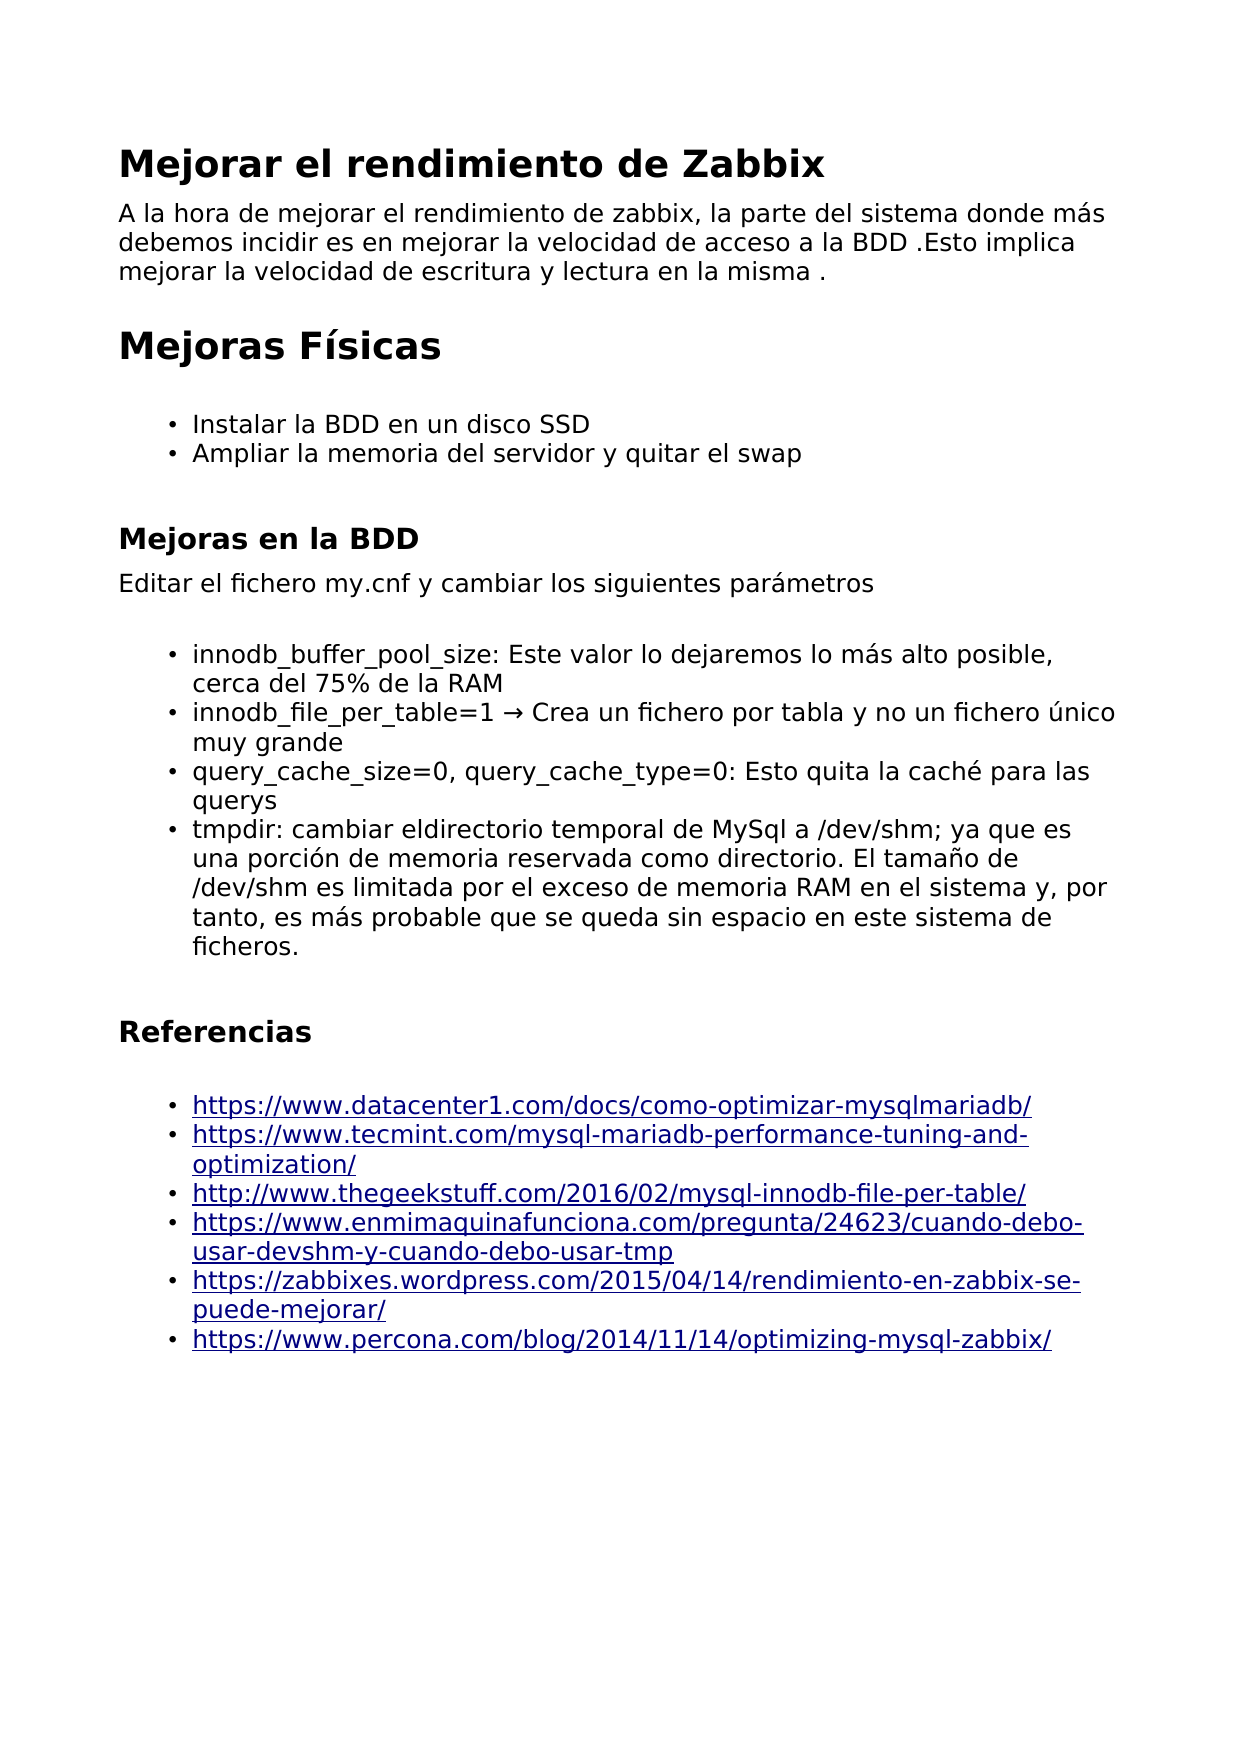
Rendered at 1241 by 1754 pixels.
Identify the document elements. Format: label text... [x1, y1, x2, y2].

list https://www.enmimaquinafunciona.com/pregunta/24623/cuando-debo-usar-devshm-y-cuando-debo-usar-tmp [177, 1208, 1122, 1267]
list https://www.tecmint.com/mysql-mariadb-performance-tuning-and-optimization/ [177, 1121, 1122, 1179]
list innodb_file_per_table=1 → Crea un fichero por tabla y no un fichero único muy grande [177, 699, 1122, 757]
list https://zabbixes.wordpress.com/2015/04/14/rendimiento-en-zabbix-se-puede-mejorar/ [177, 1267, 1122, 1325]
subtitle Mejorar el rendimiento de Zabbix [118, 143, 1122, 187]
subtitle Referencias [118, 1016, 1122, 1049]
list https://www.percona.com/blog/2014/11/14/optimizing-mysql-zabbix/ [177, 1325, 1122, 1354]
list https://www.datacenter1.com/docs/como-optimizar-mysqlmariadb/ [177, 1092, 1122, 1121]
text Editar el fichero my.cnf y cambiar los siguientes parámetros [118, 569, 1122, 598]
list http://www.thegeekstuff.com/2016/02/mysql-innodb-file-per-table/ [177, 1179, 1122, 1208]
subtitle Mejoras en la BDD [118, 523, 1122, 557]
subtitle Mejoras Físicas [118, 324, 1122, 368]
text A la hora de mejorar el rendimiento de zabbix, la parte del sistema donde más debemos incidir es en mejorar la velocidad de acceso a la BDD .Esto implica mejorar la velocidad de escritura y lectura en la misma . [118, 199, 1122, 287]
list Instalar la BDD en un disco SSD [177, 410, 1122, 439]
list query_cache_size=0, query_cache_type=0: Esto quita la caché para las querys [177, 757, 1122, 815]
list innodb_buffer_pool_size: Este valor lo dejaremos lo más alto posible, cerca del 75% de la RAM [177, 640, 1122, 699]
list tmpdir: cambiar eldirectorio temporal de MySql a /dev/shm; ya que es una porción de memoria reservada como directorio. El tamaño de /dev/shm es limitada por el exceso de memoria RAM en el sistema y, por tanto, es más probable que se queda sin espacio en este sistema de ficheros. [177, 815, 1122, 961]
list Ampliar la memoria del servidor y quitar el swap [177, 439, 1122, 468]
